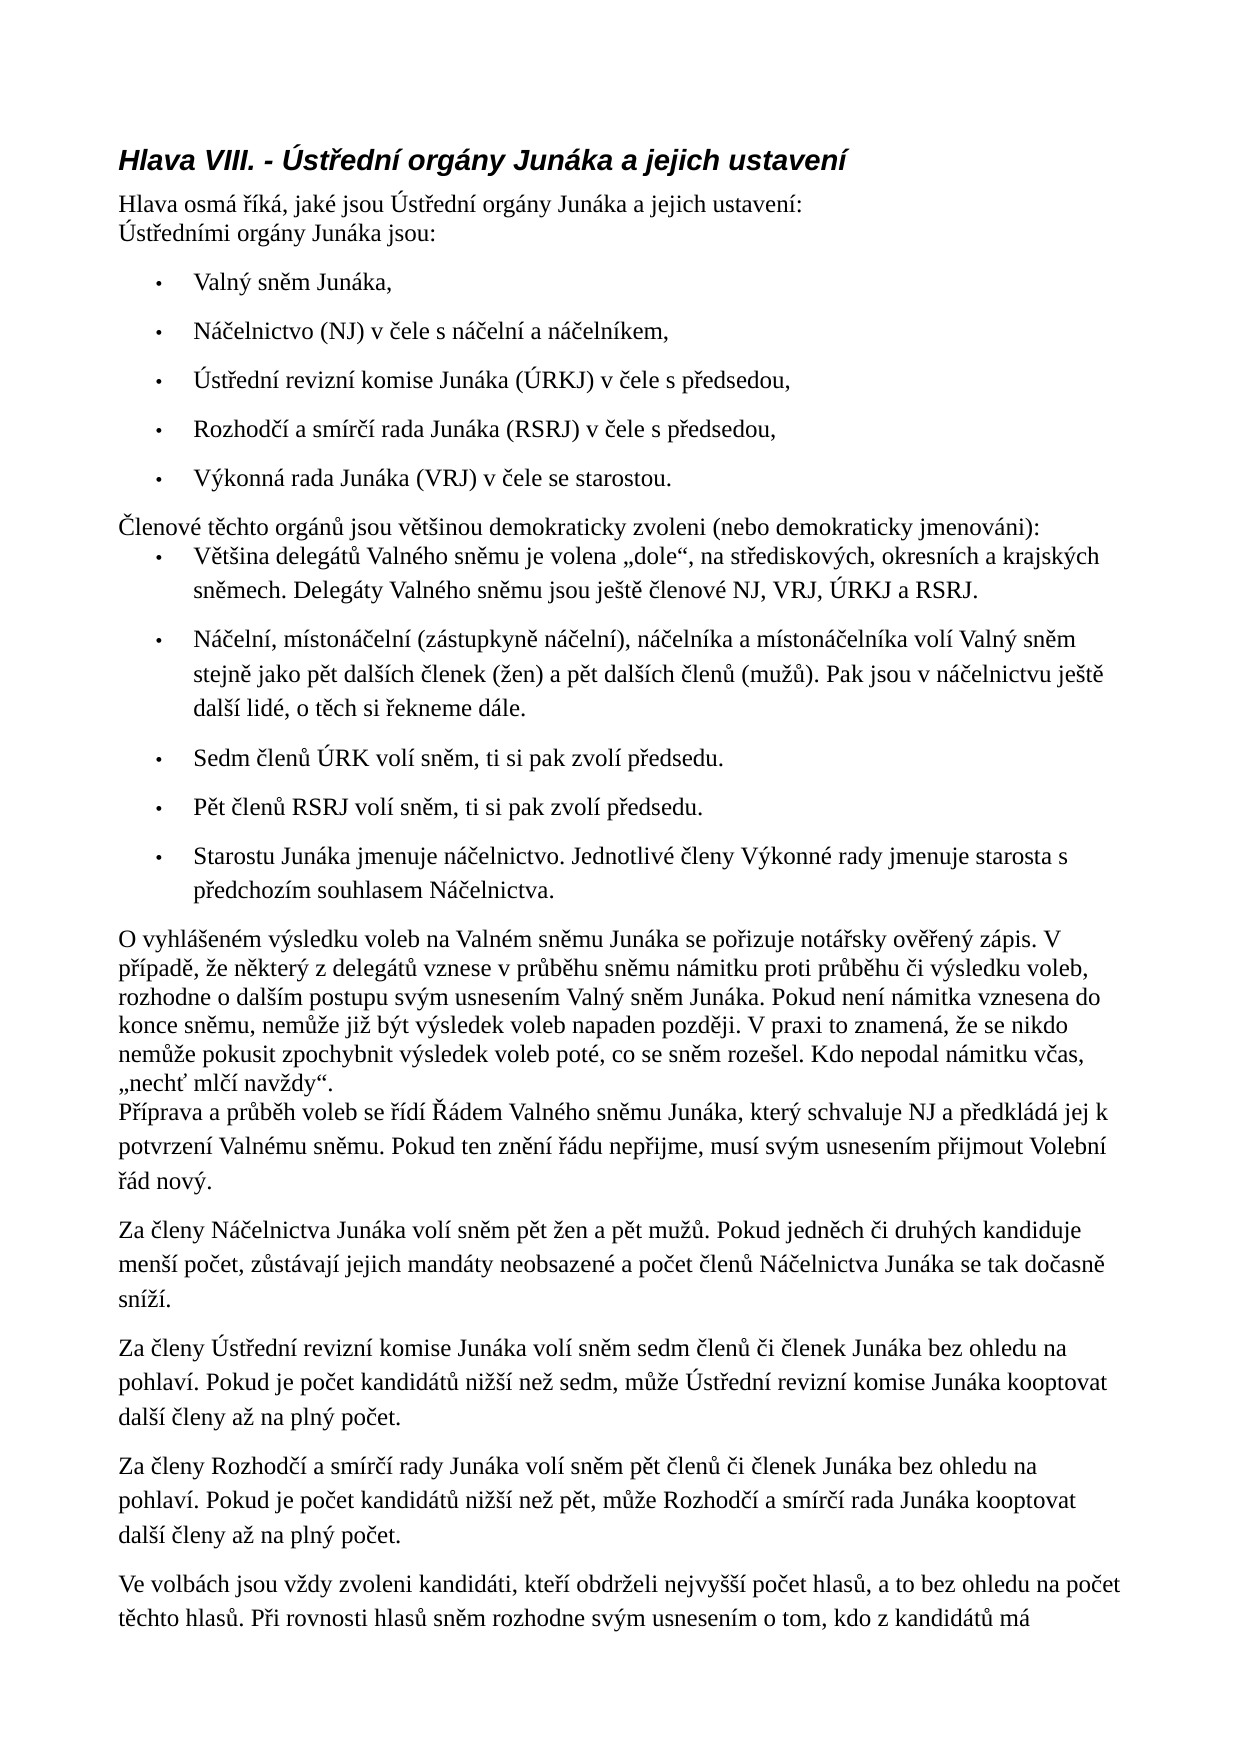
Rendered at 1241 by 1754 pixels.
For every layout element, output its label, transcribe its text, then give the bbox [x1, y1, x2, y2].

list Pět členů RSRJ volí sněm, ti si pak zvolí předsedu. [156, 792, 1122, 820]
list Starostu Junáka jmenuje náčelnictvo. Jednotlivé členy Výkonné rady jmenuje starosta s předchozím souhlasem Náčelnictva. [156, 841, 1122, 904]
text Za členy Rozhodčí a smírčí rady Junáka volí sněm pět členů či členek Junáka bez ohledu na pohlaví. Pokud je počet kandidátů nižší než pět, může Rozhodčí a smírčí rada Junáka kooptovat další členy až na plný počet. [118, 1451, 1122, 1548]
list Valný sněm Junáka, [156, 267, 1122, 296]
text Za členy Náčelnictva Junáka volí sněm pět žen a pět mužů. Pokud jedněch či druhých kandiduje menší počet, zůstávají jejich mandáty neobsazené a počet členů Náčelnictva Junáka se tak dočasně sníží. [118, 1215, 1122, 1312]
text Za členy Ústřední revizní komise Junáka volí sněm sedm členů či členek Junáka bez ohledu na pohlaví. Pokud je počet kandidátů nižší než sedm, může Ústřední revizní komise Junáka kooptovat další členy až na plný počet. [118, 1333, 1122, 1431]
text Ve volbách jsou vždy zvoleni kandidáti, kteří obdrželi nejvyšší počet hlasů, a to bez ohledu na počet těchto hlasů. Při rovnosti hlasů sněm rozhodne svým usnesením o tom, kdo z kandidátů má [118, 1569, 1122, 1632]
list Náčelní, místonáčelní (zástupkyně náčelní), náčelníka a místonáčelníka volí Valný sněm stejně jako pět dalších členek (žen) a pět dalších členů (mužů). Pak jsou v náčelnictvu ještě další lidé, o těch si řekneme dále. [156, 624, 1122, 722]
text Členové těchto orgánů jsou většinou demokraticky zvoleni (nebo demokraticky jmenováni): [118, 512, 1122, 541]
text Hlava osmá říká, jaké jsou Ústřední orgány Junáka a jejich ustavení: [118, 189, 1122, 218]
list Rozhodčí a smírčí rada Junáka (RSRJ) v čele s předsedou, [156, 414, 1122, 443]
list Ústřední revizní komise Junáka (ÚRKJ) v čele s předsedou, [156, 365, 1122, 394]
list Výkonná rada Junáka (VRJ) v čele se starostou. [156, 463, 1122, 492]
text Příprava a průběh voleb se řídí Řádem Valného sněmu Junáka, který schvaluje NJ a předkládá jej k potvrzení Valnému sněmu. Pokud ten znění řádu nepřijme, musí svým usnesením přijmout Volební řád nový. [118, 1097, 1122, 1194]
text Ústředními orgány Junáka jsou: [118, 218, 1122, 247]
subtitle Hlava VIII. - Ústřední orgány Junáka a jejich ustavení [118, 143, 1122, 177]
list Většina delegátů Valného sněmu je volena „dole“, na střediskových, okresních a krajských sněmech. Delegáty Valného sněmu jsou ještě členové NJ, VRJ, ÚRKJ a RSRJ. [156, 541, 1122, 604]
list Sedm členů ÚRK volí sněm, ti si pak zvolí předsedu. [156, 743, 1122, 771]
list Náčelnictvo (NJ) v čele s náčelní a náčelníkem, [156, 316, 1122, 345]
text O vyhlášeném výsledku voleb na Valném sněmu Junáka se pořizuje notářsky ověřený zápis. V případě, že některý z delegátů vznese v průběhu sněmu námitku proti průběhu či výsledku voleb, rozhodne o dalším postupu svým usnesením Valný sněm Junáka. Pokud není námitka vznesena do konce sněmu, nemůže již být výsledek voleb napaden později. V praxi to znamená, že se nikdo nemůže pokusit zpochybnit výsledek voleb poté, co se sněm rozešel. Kdo nepodal námitku včas, „nechť mlčí navždy“. [118, 924, 1122, 1097]
